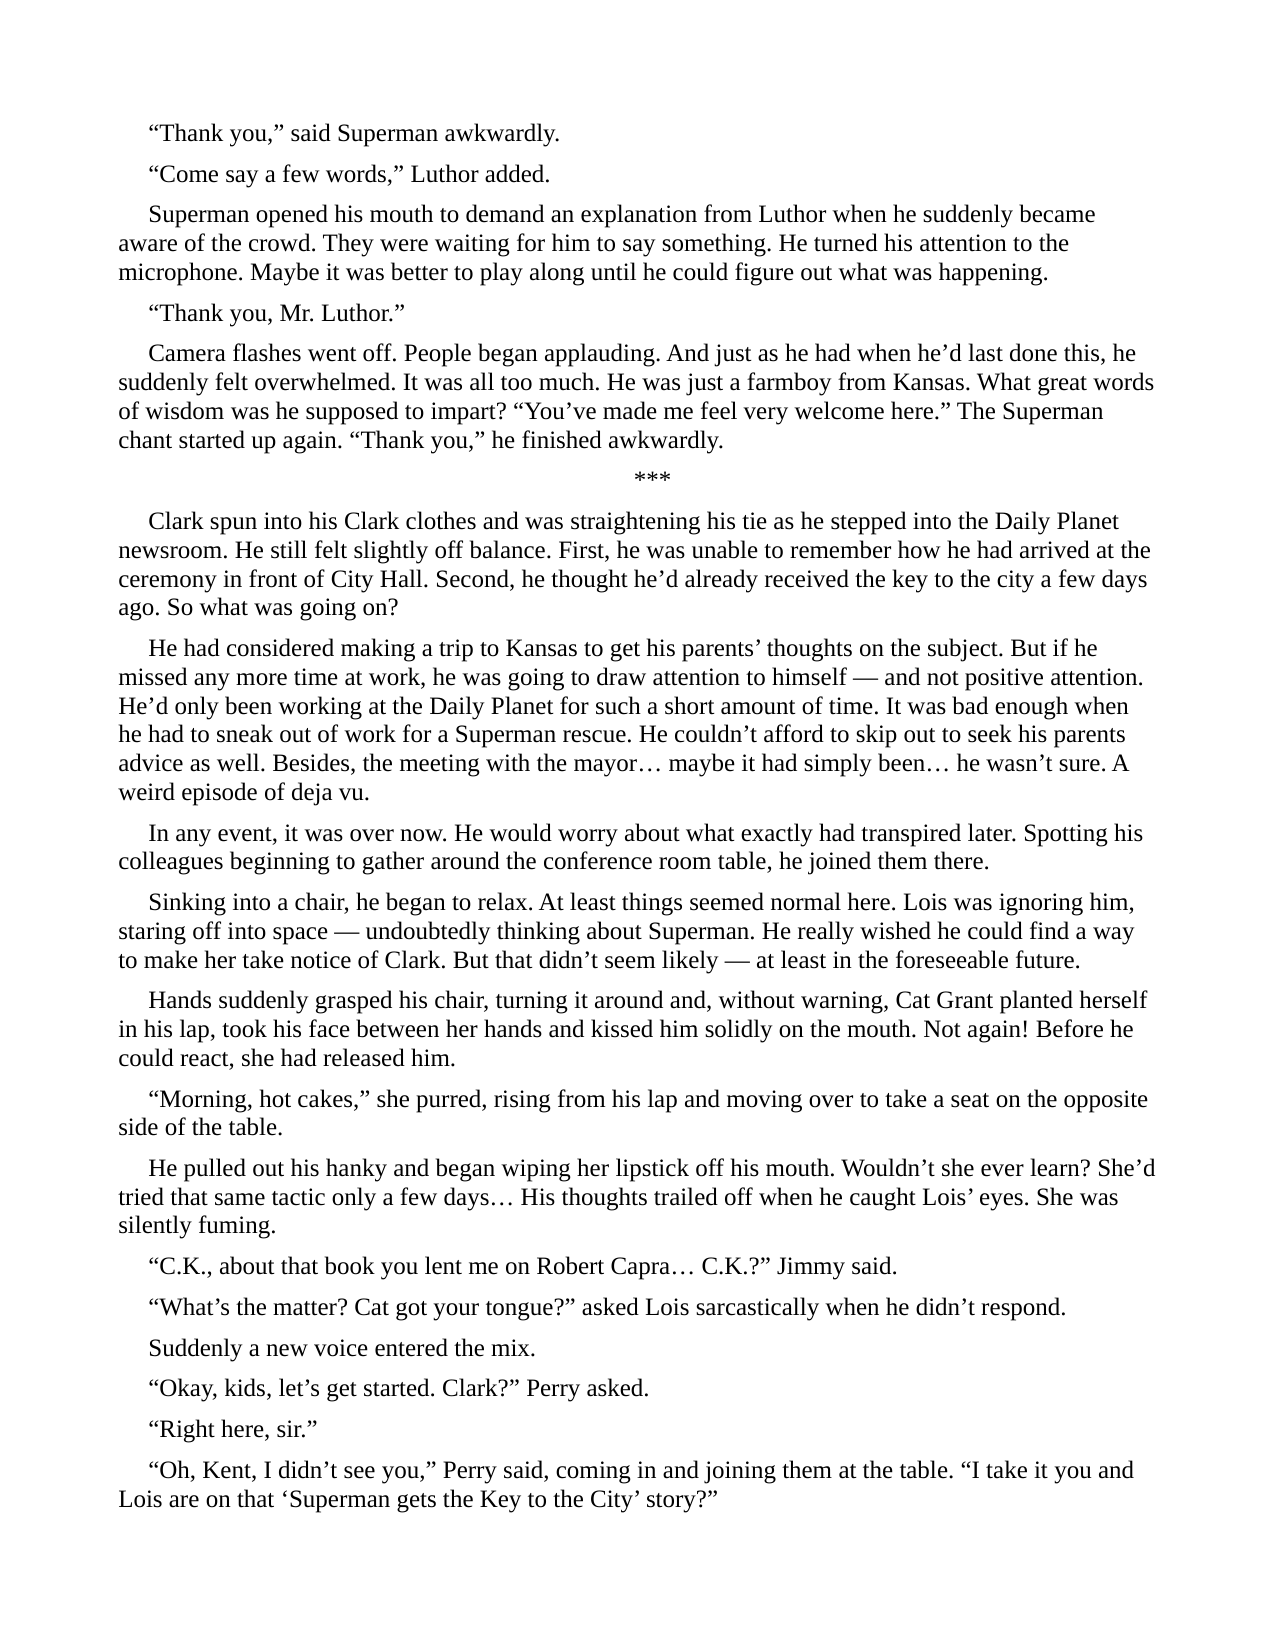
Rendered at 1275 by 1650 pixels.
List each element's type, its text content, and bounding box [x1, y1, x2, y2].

text “Come say a few words,” Luthor added. [118, 159, 1157, 188]
text “C.K., about that book you lent me on Robert Capra… C.K.?” Jimmy said. [118, 1251, 1157, 1280]
text “Thank you,” said Superman awkwardly. [118, 118, 1157, 147]
text In any event, it was over now. He would worry about what exactly had transpired later. Spotting his colleagues beginning to gather around the conference room table, he joined them there. [118, 818, 1157, 875]
text *** [118, 466, 1157, 494]
text Clark spun into his Clark clothes and was straightening his tie as he stepped into the Daily Planet newsroom. He still felt slightly off balance. First, he was unable to remember how he had arrived at the ceremony in front of City Hall. Second, he thought he’d already received the key to the city a few days ago. So what was going on? [118, 506, 1157, 621]
text “What’s the matter? Cat got your tongue?” asked Lois sarcastically when he didn’t respond. [118, 1292, 1157, 1321]
text Superman opened his mouth to demand an explanation from Luthor when he suddenly became aware of the crowd. They were waiting for him to say something. He turned his attention to the microphone. Maybe it was better to play along until he could figure out what was happening. [118, 199, 1157, 286]
text “Okay, kids, let’s get started. Clark?” Perry asked. [118, 1373, 1157, 1402]
text “Oh, Kent, I didn’t see you,” Perry said, coming in and joining them at the table. “I take it you and Lois are on that ‘Superman gets the Key to the City’ story?” [118, 1455, 1157, 1512]
text “Thank you, Mr. Luthor.” [118, 298, 1157, 327]
text Sinking into a chair, he began to relax. At least things seemed normal here. Lois was ignoring him, staring off into space — undoubtedly thinking about Superman. He really wished he could find a way to make her take notice of Clark. But that didn’t seem likely — at least in the foreseeable future. [118, 887, 1157, 973]
text Hands suddenly grasped his chair, turning it around and, without warning, Cat Grant planted herself in his lap, took his face between her hands and kissed him solidly on the mouth. Not again! Before he could react, she had released him. [118, 985, 1157, 1072]
text Camera flashes went off. People began applauding. And just as he had when he’d last done this, he suddenly felt overwhelmed. It was all too much. He was just a farmboy from Kansas. What great words of wisdom was he supposed to impart? “You’ve made me feel very welcome here.” The Superman chant started up again. “Thank you,” he finished awkwardly. [118, 338, 1157, 453]
text Suddenly a new voice entered the mix. [118, 1333, 1157, 1362]
text “Morning, hot cakes,” she purred, rising from his lap and moving over to take a seat on the opposite side of the table. [118, 1084, 1157, 1141]
text “Right here, sir.” [118, 1414, 1157, 1443]
text He had considered making a trip to Kansas to get his parents’ thoughts on the subject. But if he missed any more time at work, he was going to draw attention to himself — and not positive attention. He’d only been working at the Daily Planet for such a short amount of time. It was bad enough when he had to sneak out of work for a Superman rescue. He couldn’t afford to skip out to seek his parents advice as well. Besides, the meeting with the mayor… maybe it had simply been… he wasn’t sure. A weird episode of deja vu. [118, 633, 1157, 806]
text He pulled out his hanky and began wiping her lipstick off his mouth. Wouldn’t she ever learn? She’d tried that same tactic only a few days… His thoughts trailed off when he caught Lois’ eyes. She was silently fuming. [118, 1153, 1157, 1239]
